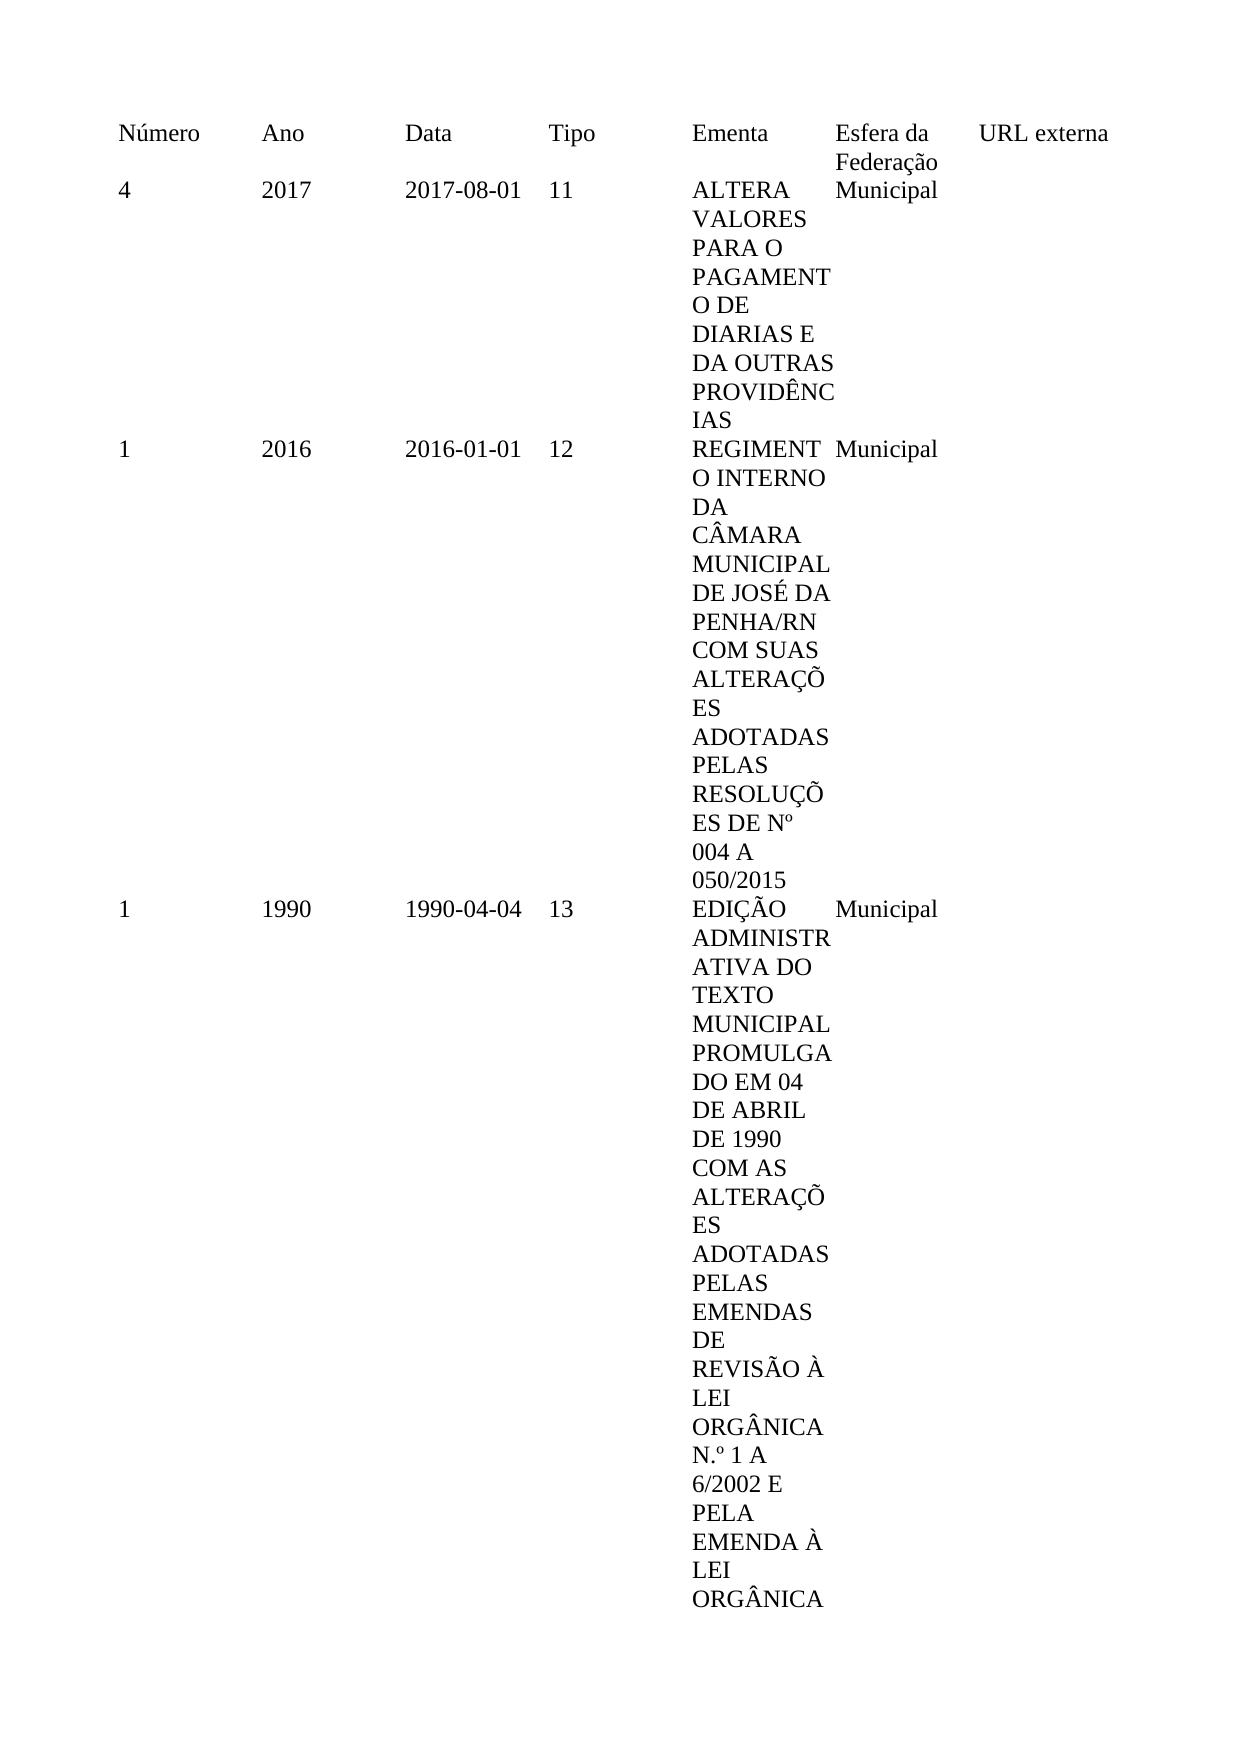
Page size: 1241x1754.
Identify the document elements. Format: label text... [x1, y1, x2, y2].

table_header Tipo [548, 118, 692, 176]
table_cell [979, 434, 1122, 894]
table_cell 1 [118, 434, 261, 894]
table_cell 12 [548, 434, 692, 894]
table_cell Municipal [835, 894, 979, 1613]
table_cell 1 [118, 894, 261, 1613]
table_cell [979, 894, 1122, 1613]
table_cell Municipal [835, 434, 979, 894]
table_header Esfera da Federação [835, 118, 979, 176]
table_header Data [405, 118, 548, 176]
table_cell Municipal [835, 176, 979, 434]
table_cell EDIÇÃO ADMINISTRATIVA DO TEXTO MUNICIPAL PROMULGADO EM 04 DE ABRIL DE 1990 COM AS ALTERAÇÕES ADOTADAS PELAS EMENDAS DE REVISÃO À LEI ORGÂNICA N.º 1 A 6/2002 E PELA EMENDA À LEI ORGÂNICA [692, 894, 835, 1613]
table_header URL externa [979, 118, 1122, 176]
table_cell 1990-04-04 [405, 894, 548, 1613]
table_cell 11 [548, 176, 692, 434]
table_header Número [118, 118, 261, 176]
table_cell 2017-08-01 [405, 176, 548, 434]
table_cell [979, 176, 1122, 434]
table_cell 1990 [261, 894, 405, 1613]
table_cell REGIMENTO INTERNO DA CÂMARA MUNICIPAL DE JOSÉ DA PENHA/RN COM SUAS ALTERAÇÕES ADOTADAS PELAS RESOLUÇÕES DE Nº 004 A 050/2015 [692, 434, 835, 894]
table_header Ementa [692, 118, 835, 176]
table_cell ALTERA VALORES PARA O PAGAMENTO DE DIARIAS E DA OUTRAS PROVIDÊNCIAS [692, 176, 835, 434]
table_header Ano [261, 118, 405, 176]
table_cell 2017 [261, 176, 405, 434]
table_cell 2016-01-01 [405, 434, 548, 894]
table_cell 2016 [261, 434, 405, 894]
table_cell 13 [548, 894, 692, 1613]
table_cell 4 [118, 176, 261, 434]
